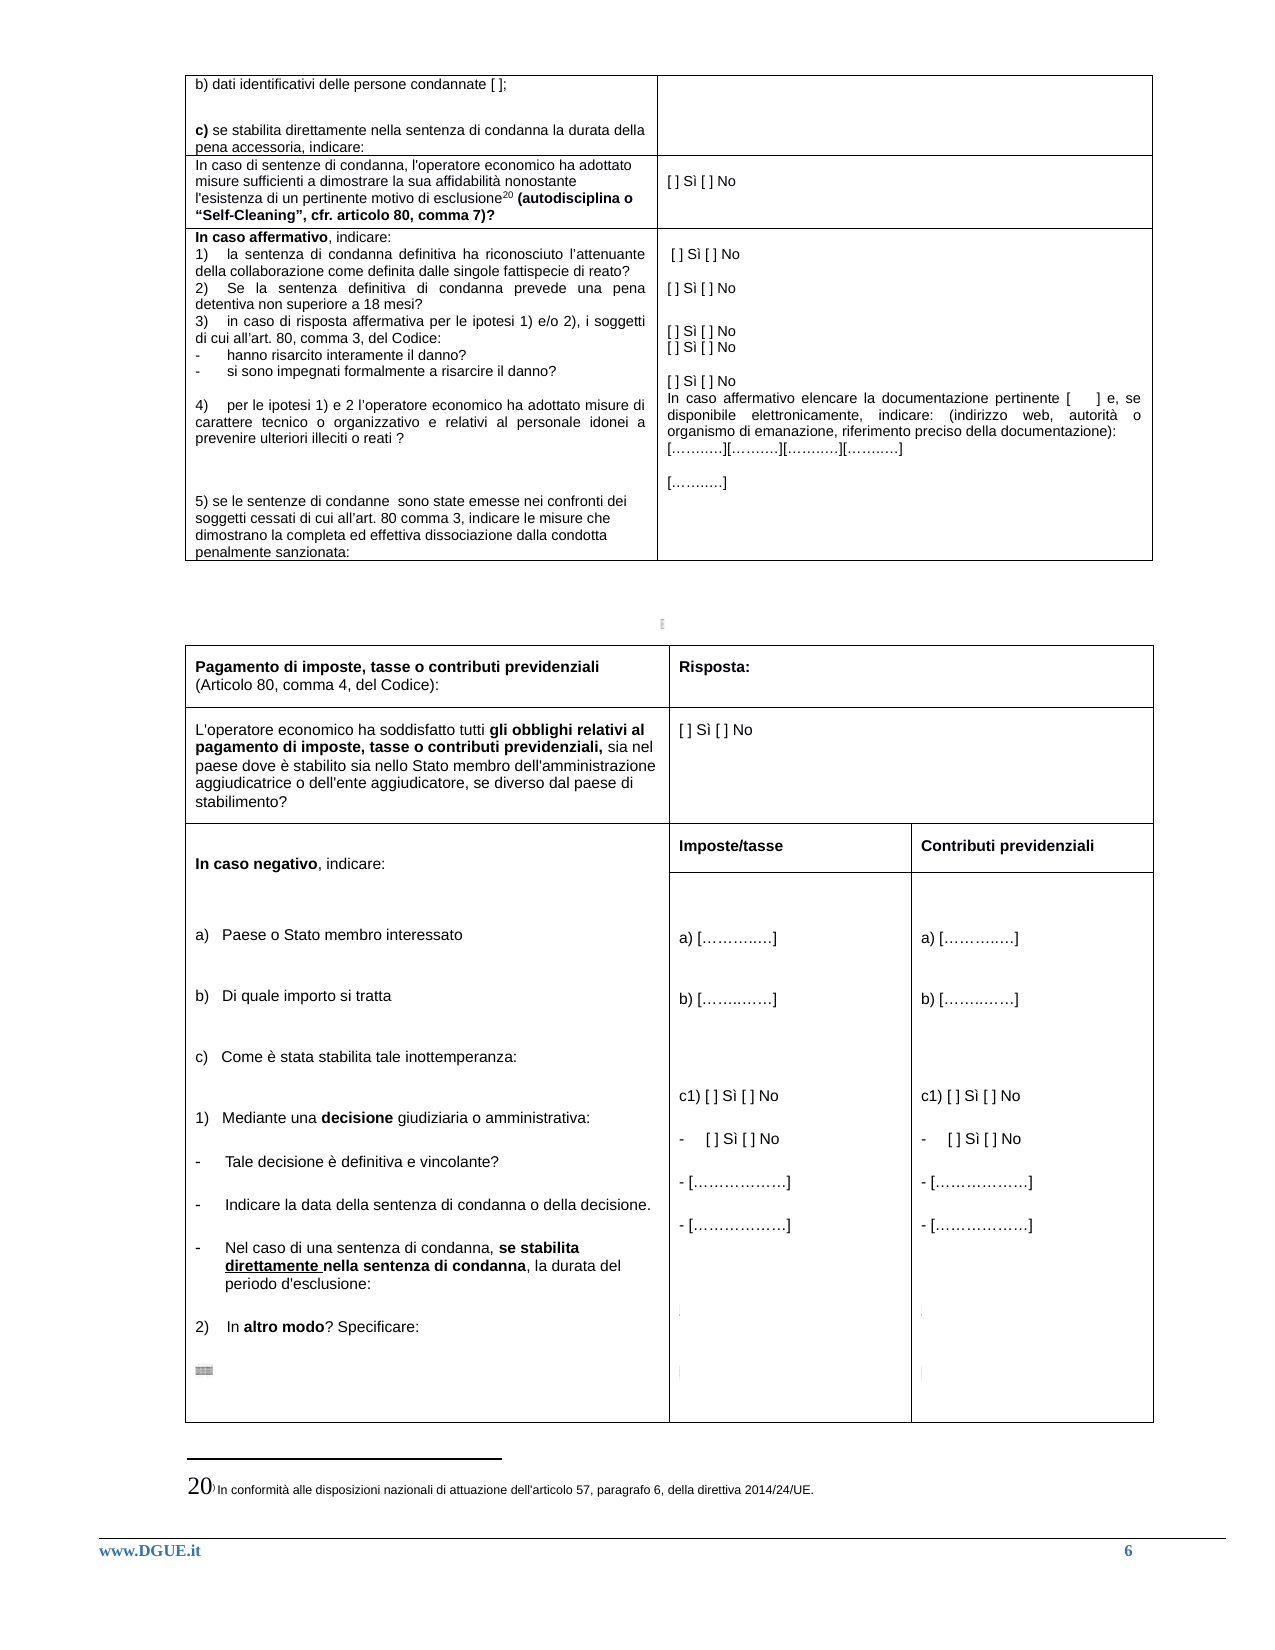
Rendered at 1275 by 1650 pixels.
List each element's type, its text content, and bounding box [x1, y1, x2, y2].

text B: MOTIVI LEGATI AL PAGAMENTO DI IMPOSTE O CONTRIBUTI PREVIDENZIALI [187, 615, 1137, 632]
table_cell Contributi previdenziali [912, 824, 1153, 872]
table_cell L'operatore economico ha soddisfatto tutti gli obblighi relativi al pagamento di imposte, tasse o contributi previdenziali, sia nel paese dove è stabilito sia nello Stato membro dell'amministrazione aggiudicatrice o dell'ente aggiudicatore, se diverso dal paese di stabilimento? [186, 708, 669, 823]
table_cell a) [………..…] b) [……..……] c1) [ ] Sì [ ] No - [ ] Sì [ ] No - [………………] - [………………] c2) [………….…] d) [ ] Sì [ ] No In caso affermativo, fornire informazioni dettagliate: [……] [912, 873, 1153, 1422]
table_header Pagamento di imposte, tasse o contributi previdenziali (Articolo 80, comma 4, del Codice): [186, 646, 669, 707]
table_cell In caso negativo, indicare: a) Paese o Stato membro interessato b) Di quale importo si tratta c) Come è stata stabilita tale inottemperanza: 1) Mediante una decisione giudiziaria o amministrativa: Tale decisione è definitiva e vincolante? Indicare la data della sentenza di condanna o della decisione. Nel caso di una sentenza di condanna, se stabilita direttamente nella sentenza di condanna, la durata del periodo d'esclusione: 2) In altro modo? Specificare: d) L'operatore economico ha ottemperato od ottempererà ai suoi obblighi, pagando o impegnandosi in modo vincolante a pagare le imposte, le tasse o i contributi previdenziali dovuti, compresi eventuali interessi o multe, avendo effettuato il pagamento o formalizzato l’impegno prima della scadenza del termine per la presentazione della domanda (articolo 80 comma 4, ultimo periodo, del Codice)? [186, 824, 669, 1422]
table_cell [ ] Sì [ ] No [658, 156, 1152, 228]
table_header Risposta: [670, 646, 1153, 707]
table_cell In caso di sentenze di condanna, l'operatore economico ha adottato misure sufficienti a dimostrare la sua affidabilità nonostante l'esistenza di un pertinente motivo di esclusione (autodisciplina o “Self-Cleaning”, cfr. articolo 80, comma 7)? [186, 156, 657, 228]
table_cell [ ] Sì [ ] No [670, 708, 1153, 823]
table_cell a) [………..…] b) [……..……] c1) [ ] Sì [ ] No - [ ] Sì [ ] No - [………………] - [………………] c2) [………….…] d) [ ] Sì [ ] No In caso affermativo, fornire informazioni dettagliate: [……] [670, 873, 911, 1422]
table_cell [658, 76, 1152, 155]
table_cell In caso affermativo, indicare: 1) la sentenza di condanna definitiva ha riconosciuto l’attenuante della collaborazione come definita dalle singole fattispecie di reato? 2) Se la sentenza definitiva di condanna prevede una pena detentiva non superiore a 18 mesi? 3) in caso di risposta affermativa per le ipotesi 1) e/o 2), i soggetti di cui all’art. 80, comma 3, del Codice: - hanno risarcito interamente il danno? - si sono impegnati formalmente a risarcire il danno? 4) per le ipotesi 1) e 2 l’operatore economico ha adottato misure di carattere tecnico o organizzativo e relativi al personale idonei a prevenire ulteriori illeciti o reati ? 5) se le sentenze di condanne sono state emesse nei confronti dei soggetti cessati di cui all’art. 80 comma 3, indicare le misure che dimostrano la completa ed effettiva dissociazione dalla condotta penalmente sanzionata: [186, 229, 657, 560]
table_cell b) dati identificativi delle persone condannate [ ]; c) se stabilita direttamente nella sentenza di condanna la durata della pena accessoria, indicare: [186, 76, 657, 155]
table_cell Imposte/tasse [670, 824, 911, 872]
table_cell [ ] Sì [ ] No [ ] Sì [ ] No [ ] Sì [ ] No [ ] Sì [ ] No [ ] Sì [ ] No In caso affermativo elencare la documentazione pertinente [ ] e, se disponibile elettronicamente, indicare: (indirizzo web, autorità o organismo di emanazione, riferimento preciso della documentazione): [……..…][…….…][……..…][……..…] [……..…] [658, 229, 1152, 560]
